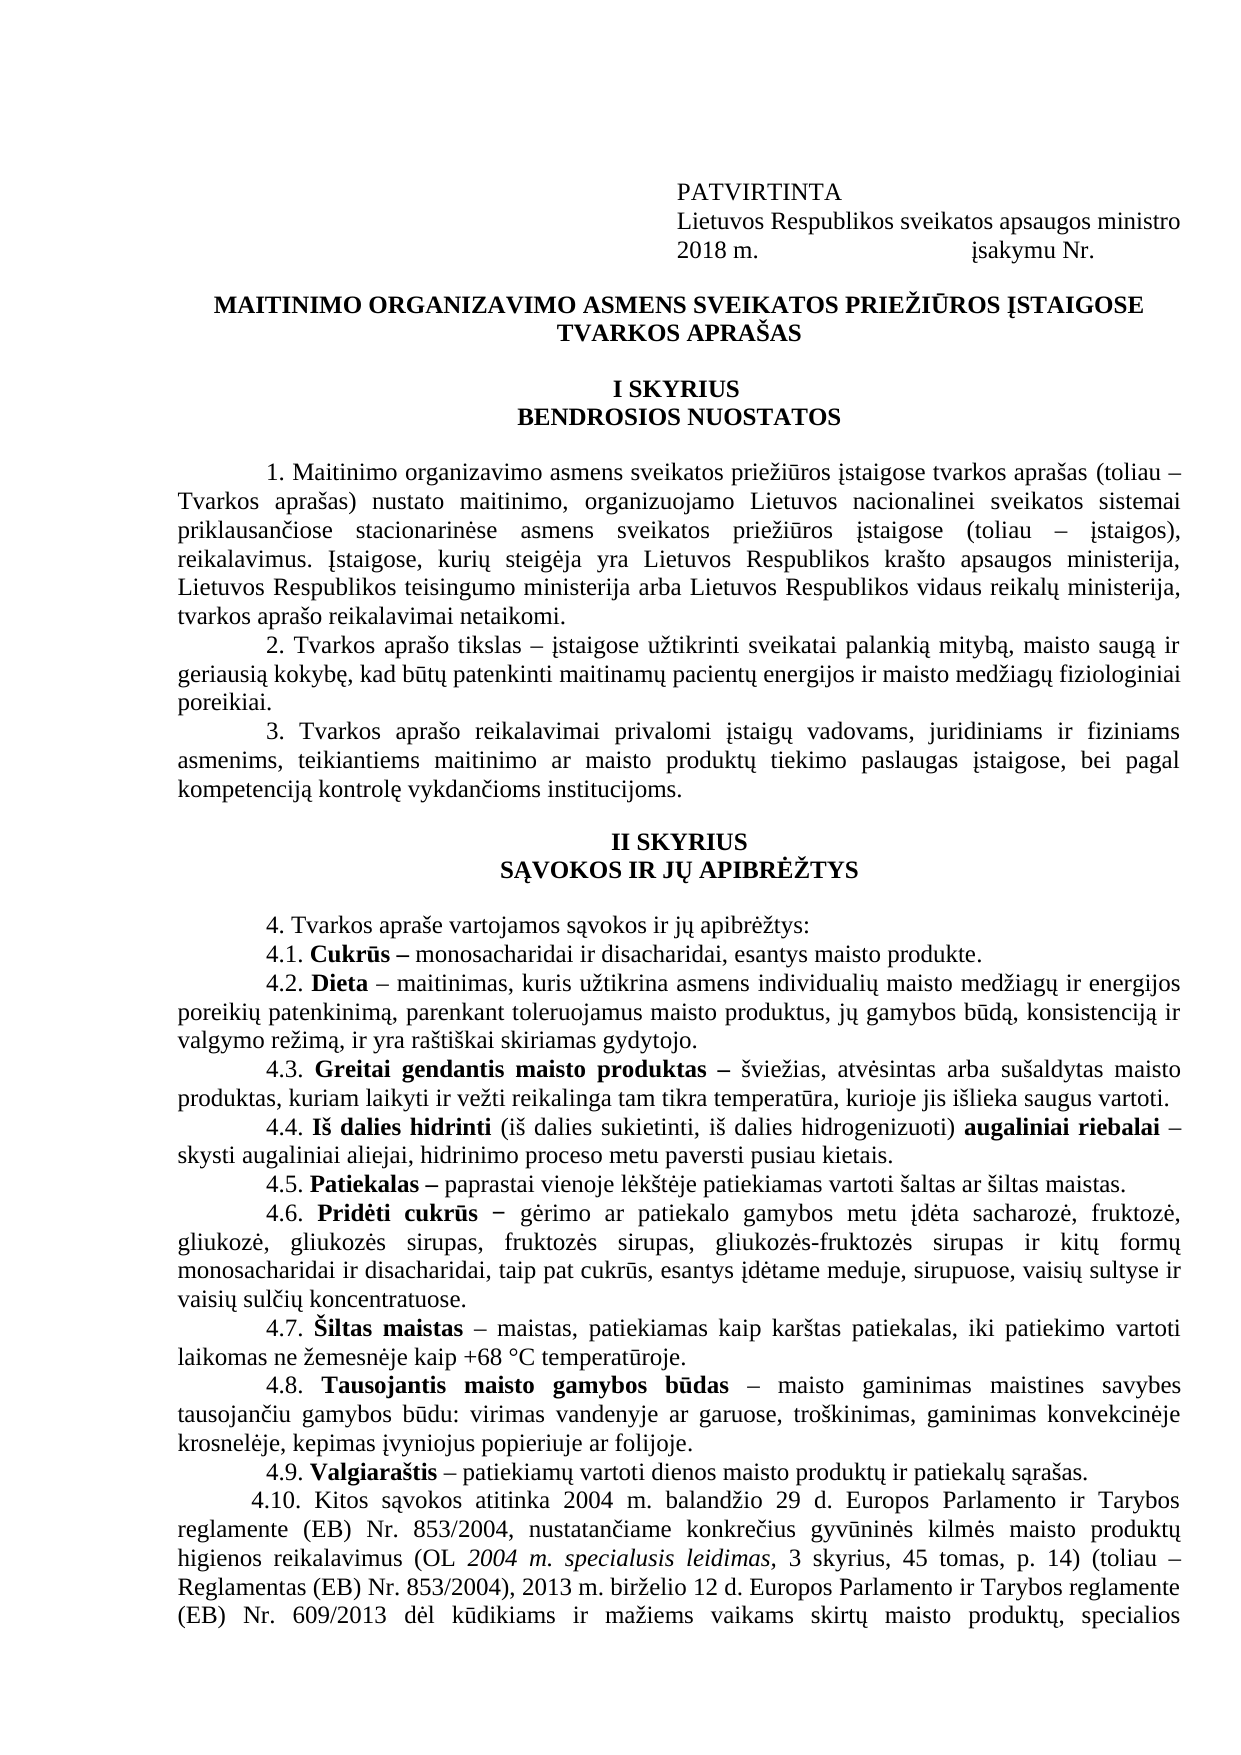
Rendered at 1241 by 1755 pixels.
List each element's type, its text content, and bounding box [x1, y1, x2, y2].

text I skyrius [177, 374, 1181, 402]
text 4.5. Patiekalas ‒ paprastai vienoje lėkštėje patiekiamas vartoti šaltas ar šiltas maistas. [177, 1169, 1181, 1198]
text 4.3. Greitai gendantis maisto produktas – šviežias, atvėsintas arba sušaldytas maisto produktas, kuriam laikyti ir vežti reikalinga tam tikra temperatūra, kurioje jis išlieka saugus vartoti. [177, 1054, 1181, 1112]
text 4.7. Šiltas maistas – maistas, patiekiamas kaip karštas patiekalas, iki patiekimo vartoti laikomas ne žemesnėje kaip +68 °C temperatūroje. [177, 1313, 1181, 1370]
text 2. Tvarkos aprašo tikslas – įstaigose užtikrinti sveikatai palankią mitybą, maisto saugą ir geriausią kokybę, kad būtų patenkinti maitinamų pacientų energijos ir maisto medžiagų fiziologiniai poreikiai. [177, 630, 1181, 716]
text PATVIRTINTA [583, 177, 1181, 206]
text BENDROSIOS NUOSTATOS [177, 402, 1181, 431]
text II skyrius [177, 827, 1181, 855]
text Lietuvos Respublikos sveikatos apsaugos ministro [514, 206, 1181, 235]
text 4.1. Cukrūs ‒ monosacharidai ir disacharidai, esantys maisto produkte. [177, 939, 1181, 968]
text MAITINIMO ORGANIZAVIMO ASMENS SVEIKATOS PRIEŽIŪROS ĮSTAIGOSE TVARKOS APRAŠAS [177, 290, 1181, 347]
text 4.9. Valgiaraštis – patiekiamų vartoti dienos maisto produktų ir patiekalų sąrašas. [177, 1457, 1181, 1485]
text 4.10. Kitos sąvokos atitinka 2004 m. balandžio 29 d. Europos Parlamento ir Tarybos reglamente (EB) Nr. 853/2004, nustatančiame konkrečius gyvūninės kilmės maisto produktų higienos reikalavimus (OL 2004 m. specialusis leidimas, 3 skyrius, 45 tomas, p. 14) (toliau ‒ Reglamentas (EB) Nr. 853/2004), 2013 m. birželio 12 d. Europos Parlamento ir Tarybos reglamente (EB) Nr. 609/2013 dėl kūdikiams ir mažiems vaikams skirtų maisto produktų, specialios [177, 1485, 1181, 1629]
text 4.6. Pridėti cukrūs − gėrimo ar patiekalo gamybos metu įdėta sacharozė, fruktozė, gliukozė, gliukozės sirupas, fruktozės sirupas, gliukozės-fruktozės sirupas ir kitų formų monosacharidai ir disacharidai, taip pat cukrūs, esantys įdėtame meduje, sirupuose, vaisių sultyse ir vaisių sulčių koncentratuose. [177, 1198, 1181, 1313]
text 2018 m. įsakymu Nr. [448, 235, 1181, 263]
text 3. Tvarkos aprašo reikalavimai privalomi įstaigų vadovams, juridiniams ir fiziniams asmenims, teikiantiems maitinimo ar maisto produktų tiekimo paslaugas įstaigose, bei pagal kompetenciją kontrolę vykdančioms institucijoms. [177, 716, 1181, 802]
text SĄVOKOS IR JŲ APIBRĖŽtys [177, 855, 1181, 884]
text 4. Tvarkos apraše vartojamos sąvokos ir jų apibrėžtys: [177, 910, 1181, 939]
text 4.4. Iš dalies hidrinti (iš dalies sukietinti, iš dalies hidrogenizuoti) augaliniai riebalai ‒ skysti augaliniai aliejai, hidrinimo proceso metu paversti pusiau kietais. [177, 1112, 1181, 1169]
text 4.8. Tausojantis maisto gamybos būdas – maisto gaminimas maistines savybes tausojančiu gamybos būdu: virimas vandenyje ar garuose, troškinimas, gaminimas konvekcinėje krosnelėje, kepimas įvyniojus popieriuje ar folijoje. [177, 1370, 1181, 1457]
text 4.2. Dieta – maitinimas, kuris užtikrina asmens individualių maisto medžiagų ir energijos poreikių patenkinimą, parenkant toleruojamus maisto produktus, jų gamybos būdą, konsistenciją ir valgymo režimą, ir yra raštiškai skiriamas gydytojo. [177, 968, 1181, 1054]
text 1. Maitinimo organizavimo asmens sveikatos priežiūros įstaigose tvarkos aprašas (toliau – Tvarkos aprašas) nustato maitinimo, organizuojamo Lietuvos nacionalinei sveikatos sistemai priklausančiose stacionarinėse asmens sveikatos priežiūros įstaigose (toliau – įstaigos), reikalavimus. Įstaigose, kurių steigėja yra Lietuvos Respublikos krašto apsaugos ministerija, Lietuvos Respublikos teisingumo ministerija arba Lietuvos Respublikos vidaus reikalų ministerija, tvarkos aprašo reikalavimai netaikomi. [177, 457, 1181, 630]
